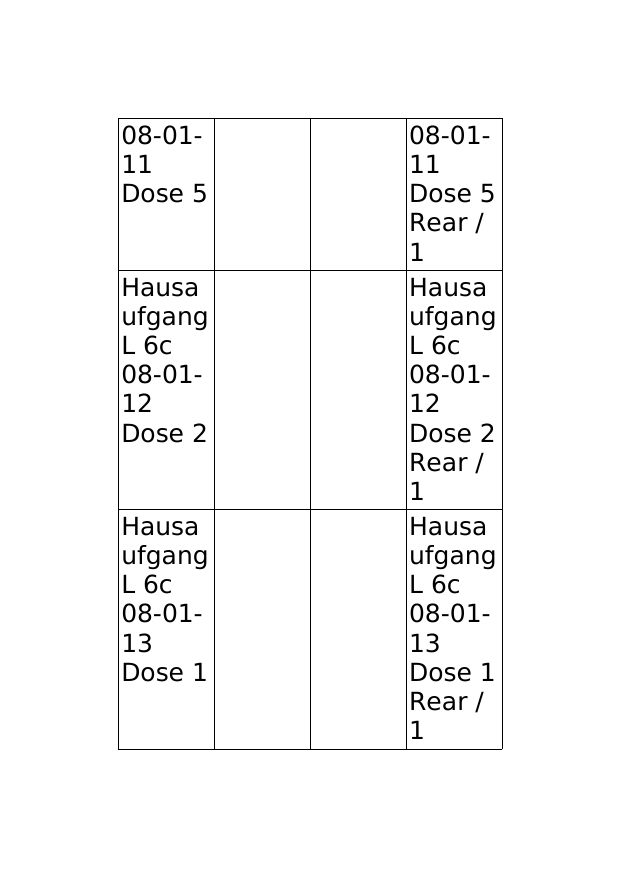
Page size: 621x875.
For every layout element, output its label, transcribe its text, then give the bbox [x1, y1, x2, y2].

table_cell [215, 271, 310, 509]
table_cell [215, 510, 310, 748]
table_cell Hausaufgang L 6c 08-01-13 Dose 1 [119, 510, 214, 748]
table_cell Hausaufgang L 6c 08-01-13 Dose 1 Rear / 1 [407, 510, 502, 748]
table_cell [311, 510, 406, 748]
table_cell 08-01-11 Dose 5 Rear / 1 [407, 119, 502, 270]
table_cell [311, 119, 406, 270]
table_cell [215, 119, 310, 270]
table_cell Hausaufgang L 6c 08-01-12 Dose 2 [119, 271, 214, 509]
table_cell [311, 271, 406, 509]
table_cell Hausaufgang L 6c 08-01-12 Dose 2 Rear / 1 [407, 271, 502, 509]
table_cell 08-01-11 Dose 5 [119, 119, 214, 270]
